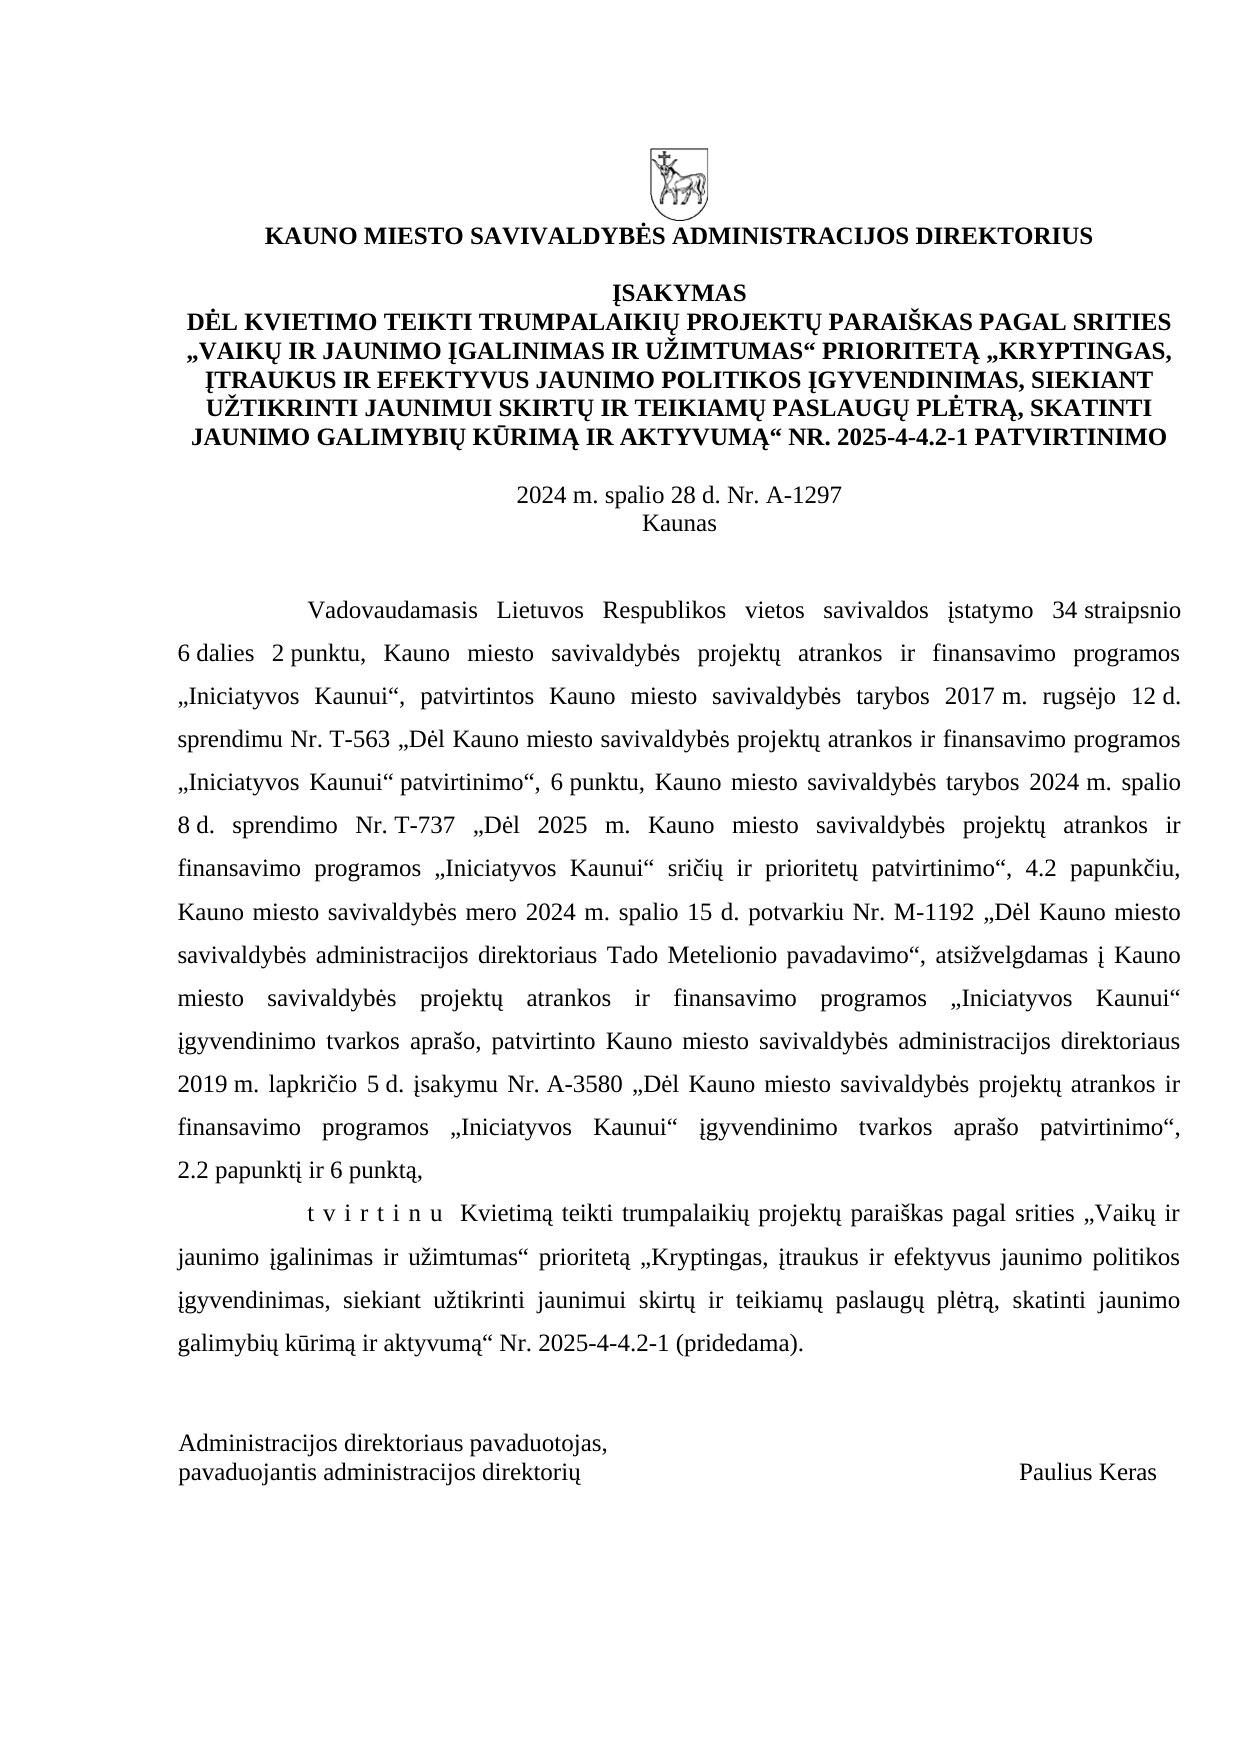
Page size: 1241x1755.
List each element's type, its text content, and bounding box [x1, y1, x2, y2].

text t v i r t i n u Kvietimą teikti trumpalaikių projektų paraiškas pagal srities „Vaikų ir jaunimo įgalinimas ir užimtumas“ prioritetą „Kryptingas, įtraukus ir efektyvus jaunimo politikos įgyvendinimas, siekiant užtikrinti jaunimui skirtų ir teikiamų paslaugų plėtrą, skatinti jaunimo galimybių kūrimą ir aktyvumą“ Nr. 2025-4-4.2-1 (pridedama). [177, 1198, 1181, 1357]
text KAUNO MIESTO SAVIVALDYBĖS ADMINISTRACIJOS DIREKTORIUS [177, 221, 1181, 250]
text pavaduojantis administracijos direktorių Paulius Keras [178, 1457, 1181, 1486]
text Vadovaudamasis Lietuvos Respublikos vietos savivaldos įstatymo 34 straipsnio 6 dalies 2 punktu, Kauno miesto savivaldybės projektų atrankos ir finansavimo programos „Iniciatyvos Kaunui“, patvirtintos Kauno miesto savivaldybės tarybos 2017 m. rugsėjo 12 d. sprendimu Nr. T-563 „Dėl Kauno miesto savivaldybės projektų atrankos ir finansavimo programos „Iniciatyvos Kaunui“ patvirtinimo“, 6 punktu, Kauno miesto savivaldybės tarybos 2024 m. spalio 8 d. sprendimo Nr. T-737 „Dėl 2025 m. Kauno miesto savivaldybės projektų atrankos ir finansavimo programos „Iniciatyvos Kaunui“ sričių ir prioritetų patvirtinimo“, 4.2 papunkčiu, Kauno miesto savivaldybės mero 2024 m. spalio 15 d. potvarkiu Nr. M-1192 „Dėl Kauno miesto savivaldybės administracijos direktoriaus Tado Metelionio pavadavimo“, atsižvelgdamas į Kauno miesto savivaldybės projektų atrankos ir finansavimo programos „Iniciatyvos Kaunui“ įgyvendinimo tvarkos aprašo, patvirtinto Kauno miesto savivaldybės administracijos direktoriaus 2019 m. lapkričio 5 d. įsakymu Nr. A-3580 „Dėl Kauno miesto savivaldybės projektų atrankos ir finansavimo programos „Iniciatyvos Kaunui“ įgyvendinimo tvarkos aprašo patvirtinimo“, 2.2 papunktį ir 6 punktą, [177, 595, 1181, 1184]
text DĖL KVIETIMO TEIKTI TRUMPALAIKIŲ PROJEKTŲ PARAIŠKAS PAGAL SRITIES „VAIKŲ IR JAUNIMO ĮGALINIMAS IR UŽIMTUMAS“ PRIORITETĄ „KRYPTINGAS, ĮTRAUKUS IR EFEKTYVUS JAUNIMO POLITIKOS ĮGYVENDINIMAS, SIEKIANT UŽTIKRINTI JAUNIMUI SKIRTŲ IR TEIKIAMŲ PASLAUGŲ PLĖTRĄ, SKATINTI JAUNIMO GALIMYBIŲ KŪRIMĄ IR AKTYVUMĄ“ NR. 2025-4-4.2-1 PATVIRTINIMO [177, 307, 1181, 451]
text 2024 m. spalio 28 d. Nr. A-1297 [177, 480, 1181, 508]
text Kaunas [177, 508, 1181, 537]
text Administracijos direktoriaus pavaduotojas, [178, 1428, 1181, 1457]
text ĮSAKYMAS [177, 278, 1181, 307]
